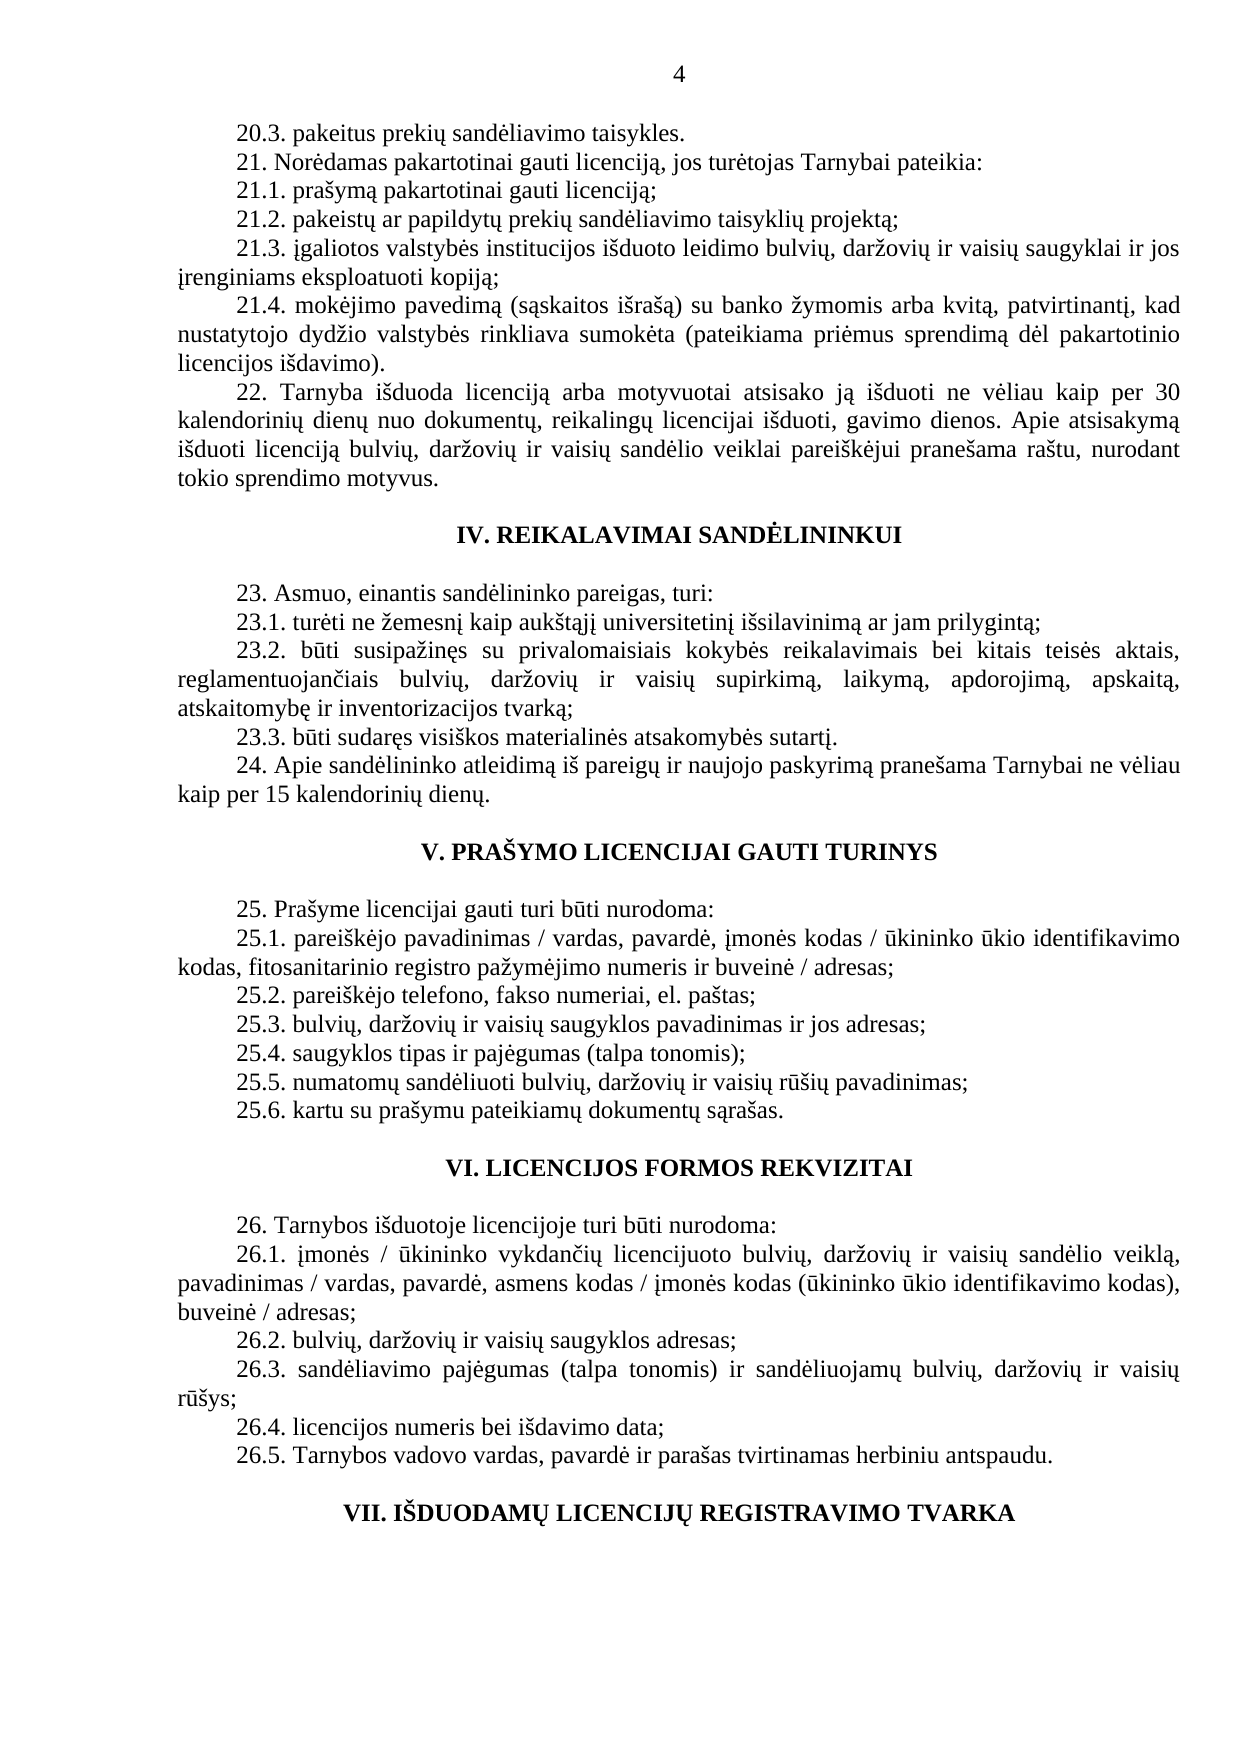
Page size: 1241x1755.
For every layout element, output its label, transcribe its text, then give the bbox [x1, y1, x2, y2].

text 25.3. bulvių, daržovių ir vaisių saugyklos pavadinimas ir jos adresas; [177, 1009, 1181, 1038]
text 21. Norėdamas pakartotinai gauti licenciją, jos turėtojas Tarnybai pateikia: [177, 147, 1181, 176]
text 21.1. prašymą pakartotinai gauti licenciją; [177, 176, 1181, 204]
text VI. LICENCIJOS FORMOS REKVIZITAI [177, 1153, 1181, 1182]
text VII. IŠDUODAMŲ LICENCIJŲ REGISTRAVIMO TVARKA [177, 1498, 1181, 1527]
text 23. Asmuo, einantis sandėlininko pareigas, turi: [177, 578, 1181, 607]
text IV. REIKALAVIMAI SANDĖLININKUI [177, 521, 1181, 549]
text 26.1. įmonės / ūkininko vykdančių licencijuoto bulvių, daržovių ir vaisių sandėlio veiklą, pavadinimas / vardas, pavardė, asmens kodas / įmonės kodas (ūkininko ūkio identifikavimo kodas), buveinė / adresas; [177, 1239, 1181, 1326]
text 25.1. pareiškėjo pavadinimas / vardas, pavardė, įmonės kodas / ūkininko ūkio identifikavimo kodas, fitosanitarinio registro pažymėjimo numeris ir buveinė / adresas; [177, 923, 1181, 981]
text 25.5. numatomų sandėliuoti bulvių, daržovių ir vaisių rūšių pavadinimas; [177, 1067, 1181, 1096]
text 26.3. sandėliavimo pajėgumas (talpa tonomis) ir sandėliuojamų bulvių, daržovių ir vaisių rūšys; [177, 1354, 1181, 1412]
text 25. Prašyme licencijai gauti turi būti nurodoma: [177, 894, 1181, 923]
text 20.3. pakeitus prekių sandėliavimo taisykles. [177, 118, 1181, 147]
text 26.4. licencijos numeris bei išdavimo data; [177, 1412, 1181, 1441]
text 25.6. kartu su prašymu pateikiamų dokumentų sąrašas. [177, 1096, 1181, 1124]
text 25.2. pareiškėjo telefono, fakso numeriai, el. paštas; [177, 981, 1181, 1009]
text 21.3. įgaliotos valstybės institucijos išduoto leidimo bulvių, daržovių ir vaisių saugyklai ir jos įrenginiams eksploatuoti kopiją; [177, 233, 1181, 291]
text 24. Apie sandėlininko atleidimą iš pareigų ir naujojo paskyrimą pranešama Tarnybai ne vėliau kaip per 15 kalendorinių dienų. [177, 751, 1181, 808]
text 25.4. saugyklos tipas ir pajėgumas (talpa tonomis); [177, 1038, 1181, 1067]
text 21.4. mokėjimo pavedimą (sąskaitos išrašą) su banko žymomis arba kvitą, patvirtinantį, kad nustatytojo dydžio valstybės rinkliava sumokėta (pateikiama priėmus sprendimą dėl pakartotinio licencijos išdavimo). [177, 291, 1181, 377]
text 26. Tarnybos išduotoje licencijoje turi būti nurodoma: [177, 1211, 1181, 1239]
text V. PRAŠYMO LICENCIJAI GAUTI TURINYS [177, 837, 1181, 866]
text 21.2. pakeistų ar papildytų prekių sandėliavimo taisyklių projektą; [177, 204, 1181, 233]
text 23.3. būti sudaręs visiškos materialinės atsakomybės sutartį. [177, 722, 1181, 751]
text 26.2. bulvių, daržovių ir vaisių saugyklos adresas; [177, 1326, 1181, 1354]
text 22. Tarnyba išduoda licenciją arba motyvuotai atsisako ją išduoti ne vėliau kaip per 30 kalendorinių dienų nuo dokumentų, reikalingų licencijai išduoti, gavimo dienos. Apie atsisakymą išduoti licenciją bulvių, daržovių ir vaisių sandėlio veiklai pareiškėjui pranešama raštu, nurodant tokio sprendimo motyvus. [177, 377, 1181, 492]
text 23.2. būti susipažinęs su privalomaisiais kokybės reikalavimais bei kitais teisės aktais, reglamentuojančiais bulvių, daržovių ir vaisių supirkimą, laikymą, apdorojimą, apskaitą, atskaitomybę ir inventorizacijos tvarką; [177, 636, 1181, 722]
text 23.1. turėti ne žemesnį kaip aukštąjį universitetinį išsilavinimą ar jam prilygintą; [177, 607, 1181, 636]
text 26.5. Tarnybos vadovo vardas, pavardė ir parašas tvirtinamas herbiniu antspaudu. [177, 1441, 1181, 1469]
